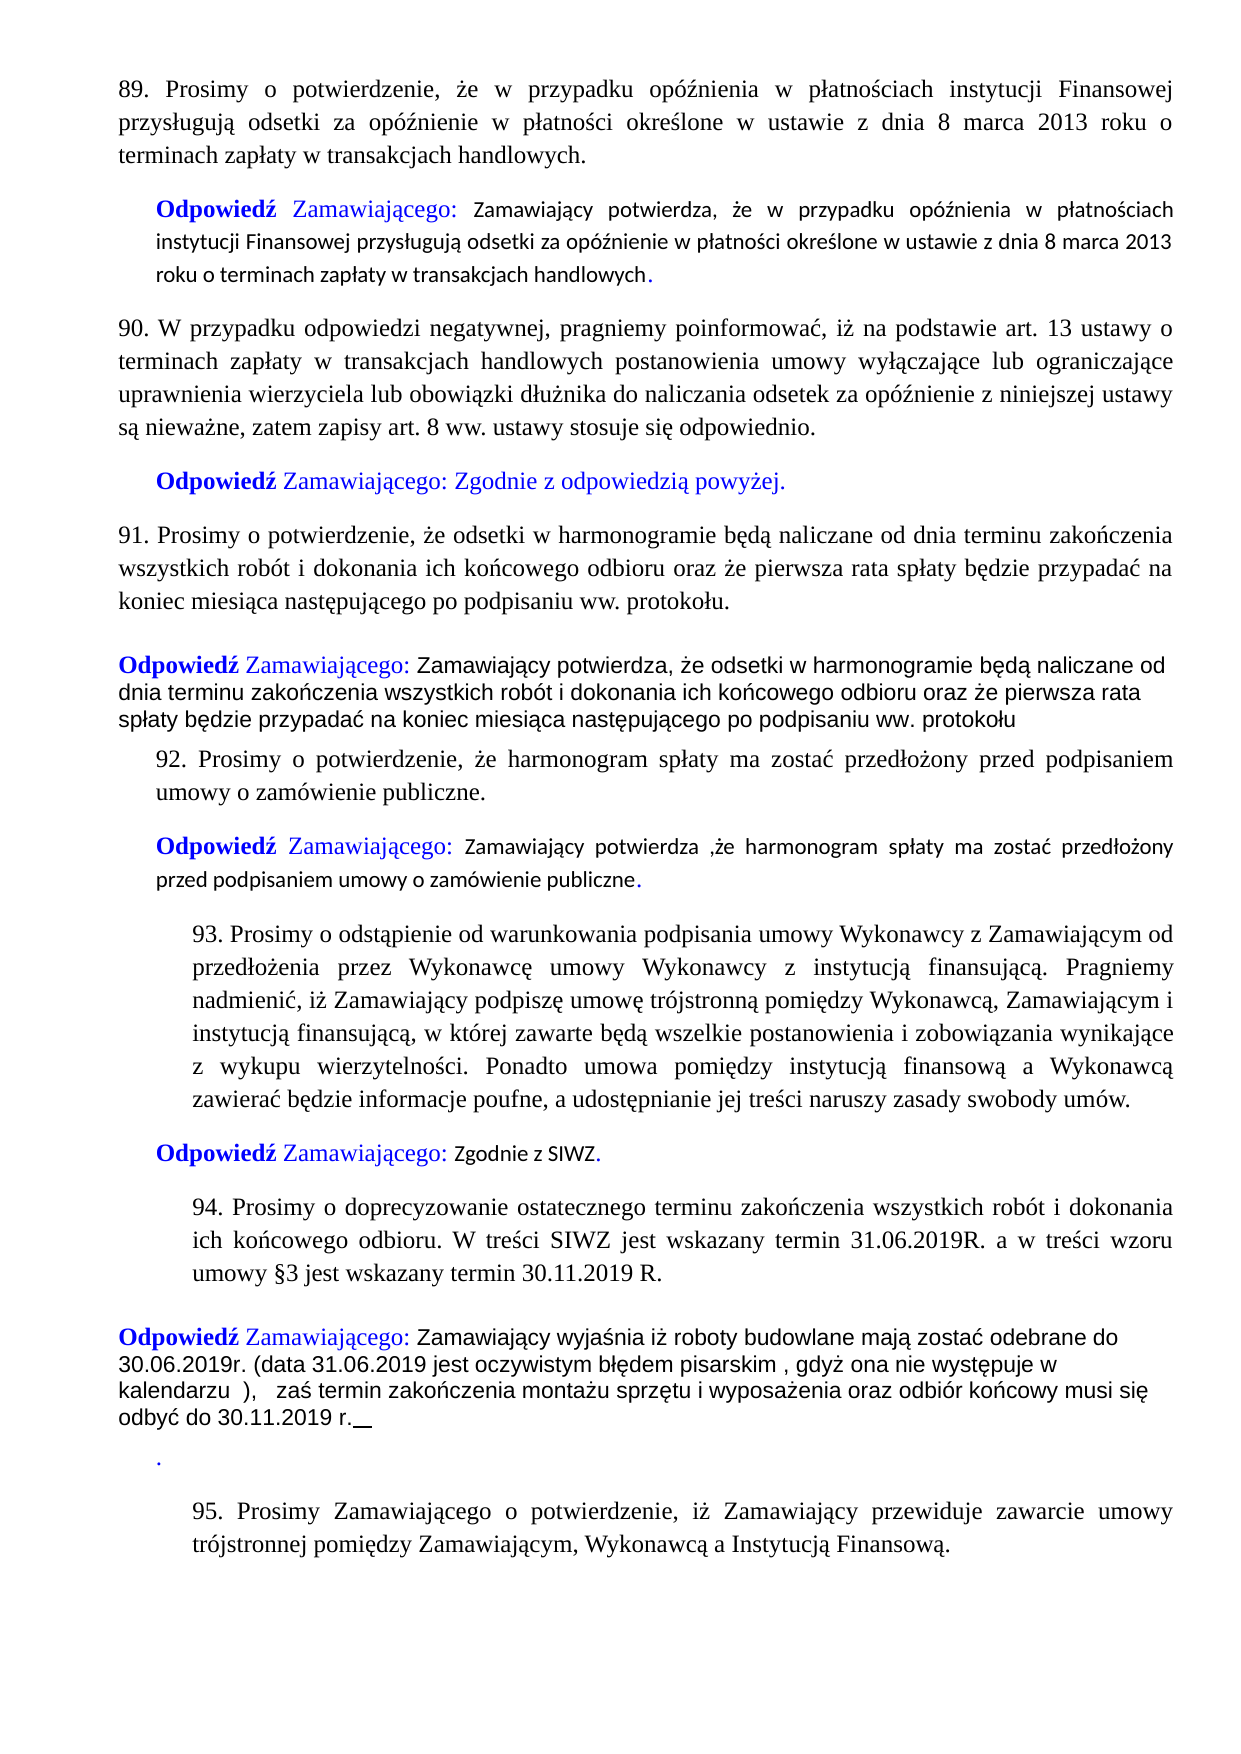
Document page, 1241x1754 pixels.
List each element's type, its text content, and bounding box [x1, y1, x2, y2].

list Odpowiedź Zamawiającego: Zamawiający potwierdza, że w przypadku opóźnienia w płatnościach instytucji Finansowej przysługują odsetki za opóźnienie w płatności określone w ustawie z dnia 8 marca 2013 roku o terminach zapłaty w transakcjach handlowych. [156, 194, 1174, 288]
text Odpowiedź Zamawiającego: Zamawiający wyjaśnia iż roboty budowlane mają zostać odebrane do 30.06.2019r. (data 31.06.2019 jest oczywistym błędem pisarskim , gdyż ona nie występuje w kalendarzu ), zaś termin zakończenia montażu sprzętu i wyposażenia oraz odbiór końcowy musi się odbyć do 30.11.2019 r. [118, 1322, 1174, 1430]
list Odpowiedź Zamawiającego: Zgodnie z SIWZ. [156, 1138, 1174, 1167]
text Odpowiedź Zamawiającego: Zamawiający potwierdza, że odsetki w harmonogramie będą naliczane od dnia terminu zakończenia wszystkich robót i dokonania ich końcowego odbioru oraz że pierwsza rata spłaty będzie przypadać na koniec miesiąca następującego po podpisaniu ww. protokołu [118, 650, 1174, 732]
list 92. Prosimy o potwierdzenie, że harmonogram spłaty ma zostać przedłożony przed podpisaniem umowy o zamówienie publiczne. [156, 744, 1174, 806]
list 95. Prosimy Zamawiającego o potwierdzenie, iż Zamawiający przewiduje zawarcie umowy trójstronnej pomiędzy Zamawiającym, Wykonawcą a Instytucją Finansową. [192, 1496, 1174, 1558]
text 90. W przypadku odpowiedzi negatywnej, pragniemy poinformować, iż na podstawie art. 13 ustawy o terminach zapłaty w transakcjach handlowych postanowienia umowy wyłączające lub ograniczające uprawnienia wierzyciela lub obowiązki dłużnika do naliczania odsetek za opóźnienie z niniejszej ustawy są nieważne, zatem zapisy art. 8 ww. ustawy stosuje się odpowiednio. [118, 313, 1174, 441]
list . [156, 1442, 1174, 1471]
list Odpowiedź Zamawiającego: Zamawiający potwierdza ,że harmonogram spłaty ma zostać przedłożony przed podpisaniem umowy o zamówienie publiczne. [156, 831, 1174, 893]
list Odpowiedź Zamawiającego: Zgodnie z odpowiedzią powyżej. [156, 466, 1174, 495]
text 89. Prosimy o potwierdzenie, że w przypadku opóźnienia w płatnościach instytucji Finansowej przysługują odsetki za opóźnienie w płatności określone w ustawie z dnia 8 marca 2013 roku o terminach zapłaty w transakcjach handlowych. [118, 74, 1174, 168]
text 91. Prosimy o potwierdzenie, że odsetki w harmonogramie będą naliczane od dnia terminu zakończenia wszystkich robót i dokonania ich końcowego odbioru oraz że pierwsza rata spłaty będzie przypadać na koniec miesiąca następującego po podpisaniu ww. protokołu. [118, 520, 1174, 615]
list 94. Prosimy o doprecyzowanie ostatecznego terminu zakończenia wszystkich robót i dokonania ich końcowego odbioru. W treści SIWZ jest wskazany termin 31.06.2019R. a w treści wzoru umowy §3 jest wskazany termin 30.11.2019 R. [192, 1192, 1174, 1287]
list 93. Prosimy o odstąpienie od warunkowania podpisania umowy Wykonawcy z Zamawiającym od przedłożenia przez Wykonawcę umowy Wykonawcy z instytucją finansującą. Pragniemy nadmienić, iż Zamawiający podpiszę umowę trójstronną pomiędzy Wykonawcą, Zamawiającym i instytucją finansującą, w której zawarte będą wszelkie postanowienia i zobowiązania wynikające z wykupu wierzytelności. Ponadto umowa pomiędzy instytucją finansową a Wykonawcą zawierać będzie informacje poufne, a udostępnianie jej treści naruszy zasady swobody umów. [192, 919, 1174, 1112]
